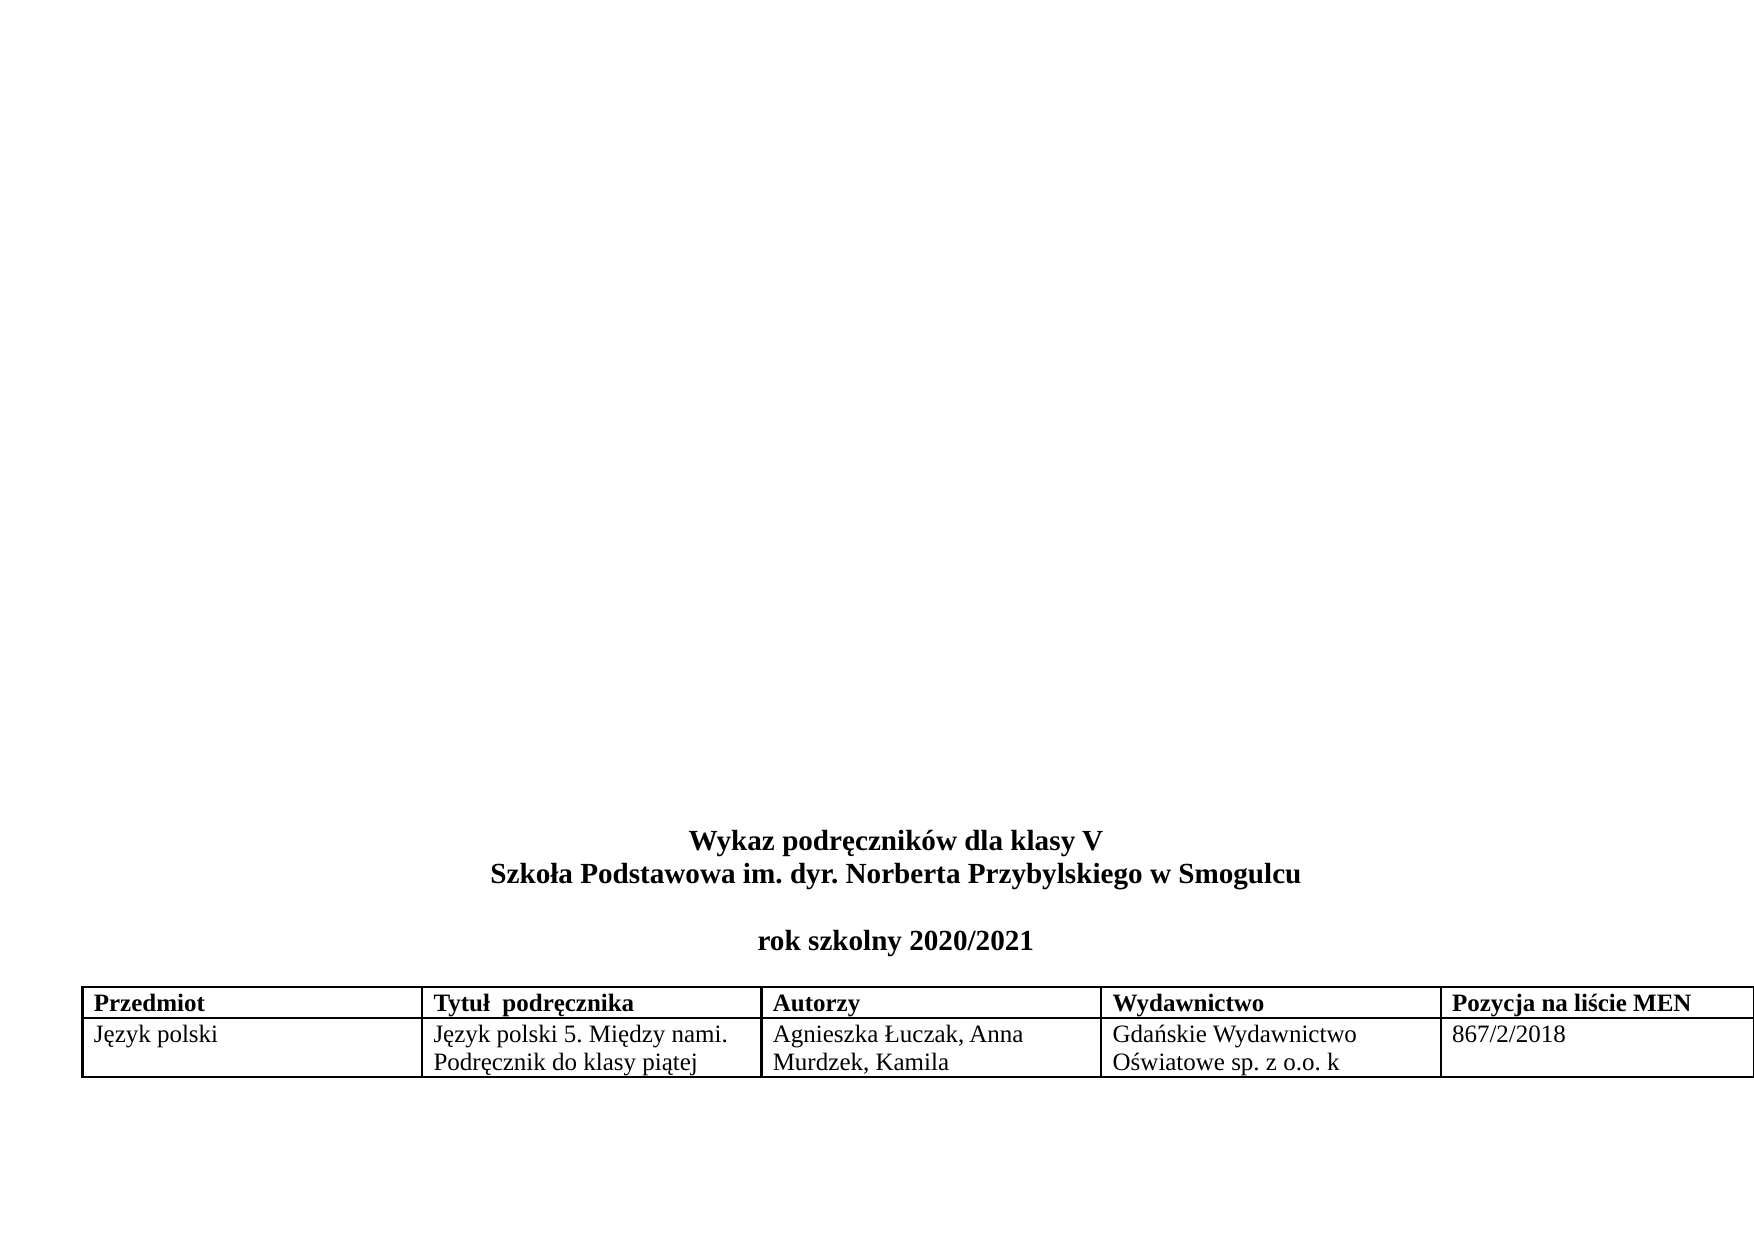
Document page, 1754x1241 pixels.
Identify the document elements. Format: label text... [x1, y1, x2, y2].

table_header Wydawnictwo [1102, 988, 1440, 1017]
table_header Autorzy [763, 988, 1100, 1017]
table_header Przedmiot [84, 988, 421, 1017]
table_cell 867/2/2018 [1442, 1019, 1753, 1076]
text rok szkolny 2020/2021 [94, 923, 1698, 957]
text Szkoła Podstawowa im. dyr. Norberta Przybylskiego w Smogulcu [94, 856, 1698, 890]
table_header Pozycja na liście MEN [1442, 988, 1753, 1017]
text Wykaz podręczników dla klasy V [94, 823, 1698, 856]
table_cell Agnieszka Łuczak, Anna Murdzek, Kamila [763, 1019, 1100, 1076]
table_header Tytuł podręcznika [423, 988, 760, 1017]
table_cell Gdańskie Wydawnictwo Oświatowe sp. z o.o. k [1102, 1019, 1440, 1076]
table_cell Język polski [84, 1019, 421, 1076]
table_cell Język polski 5. Między nami. Podręcznik do klasy piątej [423, 1019, 760, 1076]
